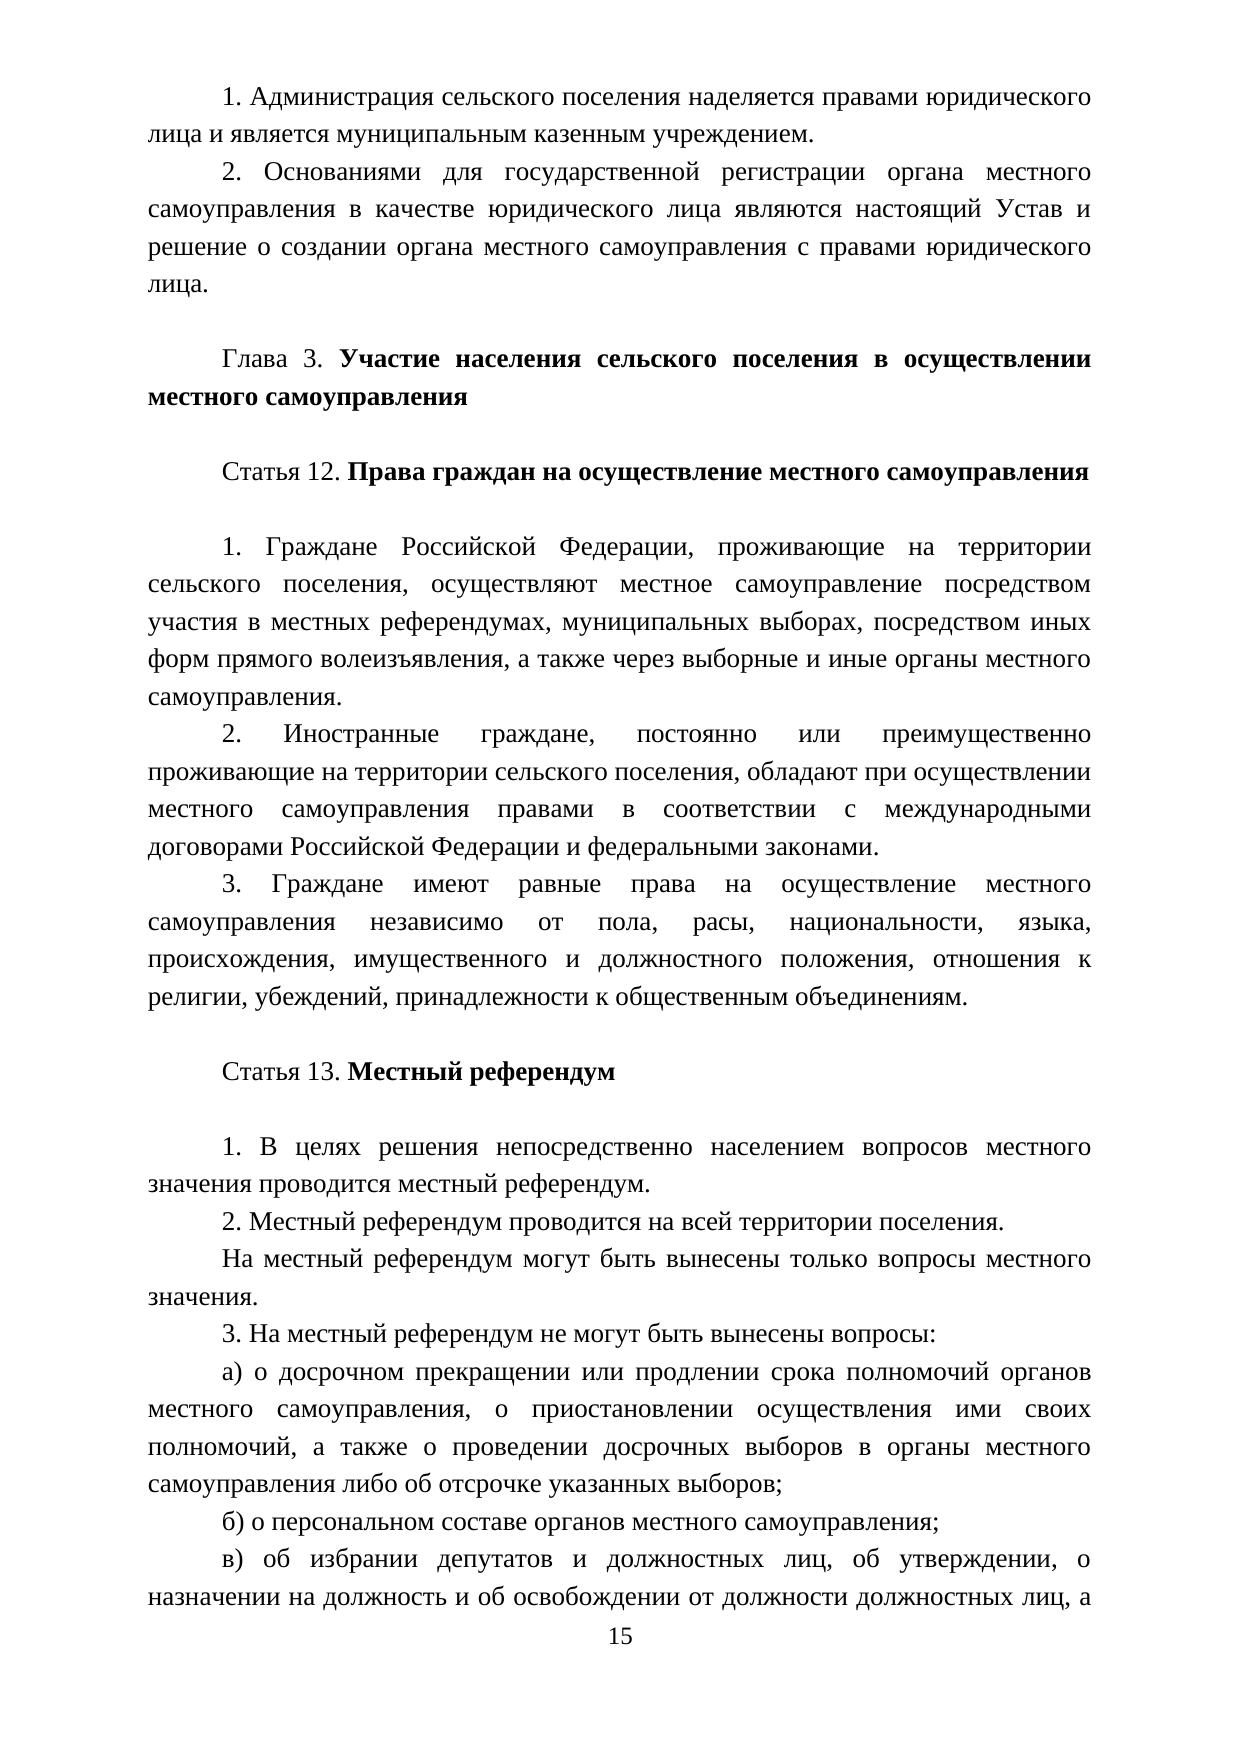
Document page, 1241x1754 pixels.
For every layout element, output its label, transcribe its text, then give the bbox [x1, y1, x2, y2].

text в) об избрании депутатов и должностных лиц, об утверждении, о назначении на должность и об освобождении от должности должностных лиц, а [148, 1537, 1092, 1612]
text 3. На местный референдум не могут быть вынесены вопросы: [148, 1312, 1092, 1350]
text 2. Основаниями для государственной регистрации органа местного самоуправления в качестве юридического лица являются настоящий Устав и решение о создании органа местного самоуправления с правами юридического лица. [148, 150, 1092, 300]
text 3. Граждане имеют равные права на осуществление местного самоуправления независимо от пола, расы, национальности, языка, происхождения, имущественного и должностного положения, отношения к религии, убеждений, принадлежности к общественным объединениям. [148, 862, 1092, 1012]
text а) о досрочном прекращении или продлении срока полномочий органов местного самоуправления, о приостановлении осуществления ими своих полномочий, а также о проведении досрочных выборов в органы местного самоуправления либо об отсрочке указанных выборов; [148, 1350, 1092, 1500]
text Глава 3. Участие населения сельского поселения в осуществлении местного самоуправления [148, 337, 1092, 412]
text 2. Иностранные граждане, постоянно или преимущественно проживающие на территории сельского поселения, обладают при осуществлении местного самоуправления правами в соответствии с международными договорами Российской Федерации и федеральными законами. [148, 712, 1092, 862]
text 2. Местный референдум проводится на всей территории поселения. [148, 1200, 1092, 1237]
text Статья 12. Права граждан на осуществление местного самоуправления [148, 450, 1092, 487]
text Статья 13. Местный референдум [148, 1050, 1092, 1087]
text На местный референдум могут быть вынесены только вопросы местного значения. [148, 1237, 1092, 1312]
text 1. Администрация сельского поселения наделяется правами юридического лица и является муниципальным казенным учреждением. [148, 75, 1092, 150]
text 1. В целях решения непосредственно населением вопросов местного значения проводится местный референдум. [148, 1125, 1092, 1200]
text 1. Граждане Российской Федерации, проживающие на территории сельского поселения, осуществляют местное самоуправление посредством участия в местных референдумах, муниципальных выборах, посредством иных форм прямого волеизъявления, а также через выборные и иные органы местного самоуправления. [148, 525, 1092, 712]
text б) о персональном составе органов местного самоуправления; [148, 1500, 1092, 1537]
